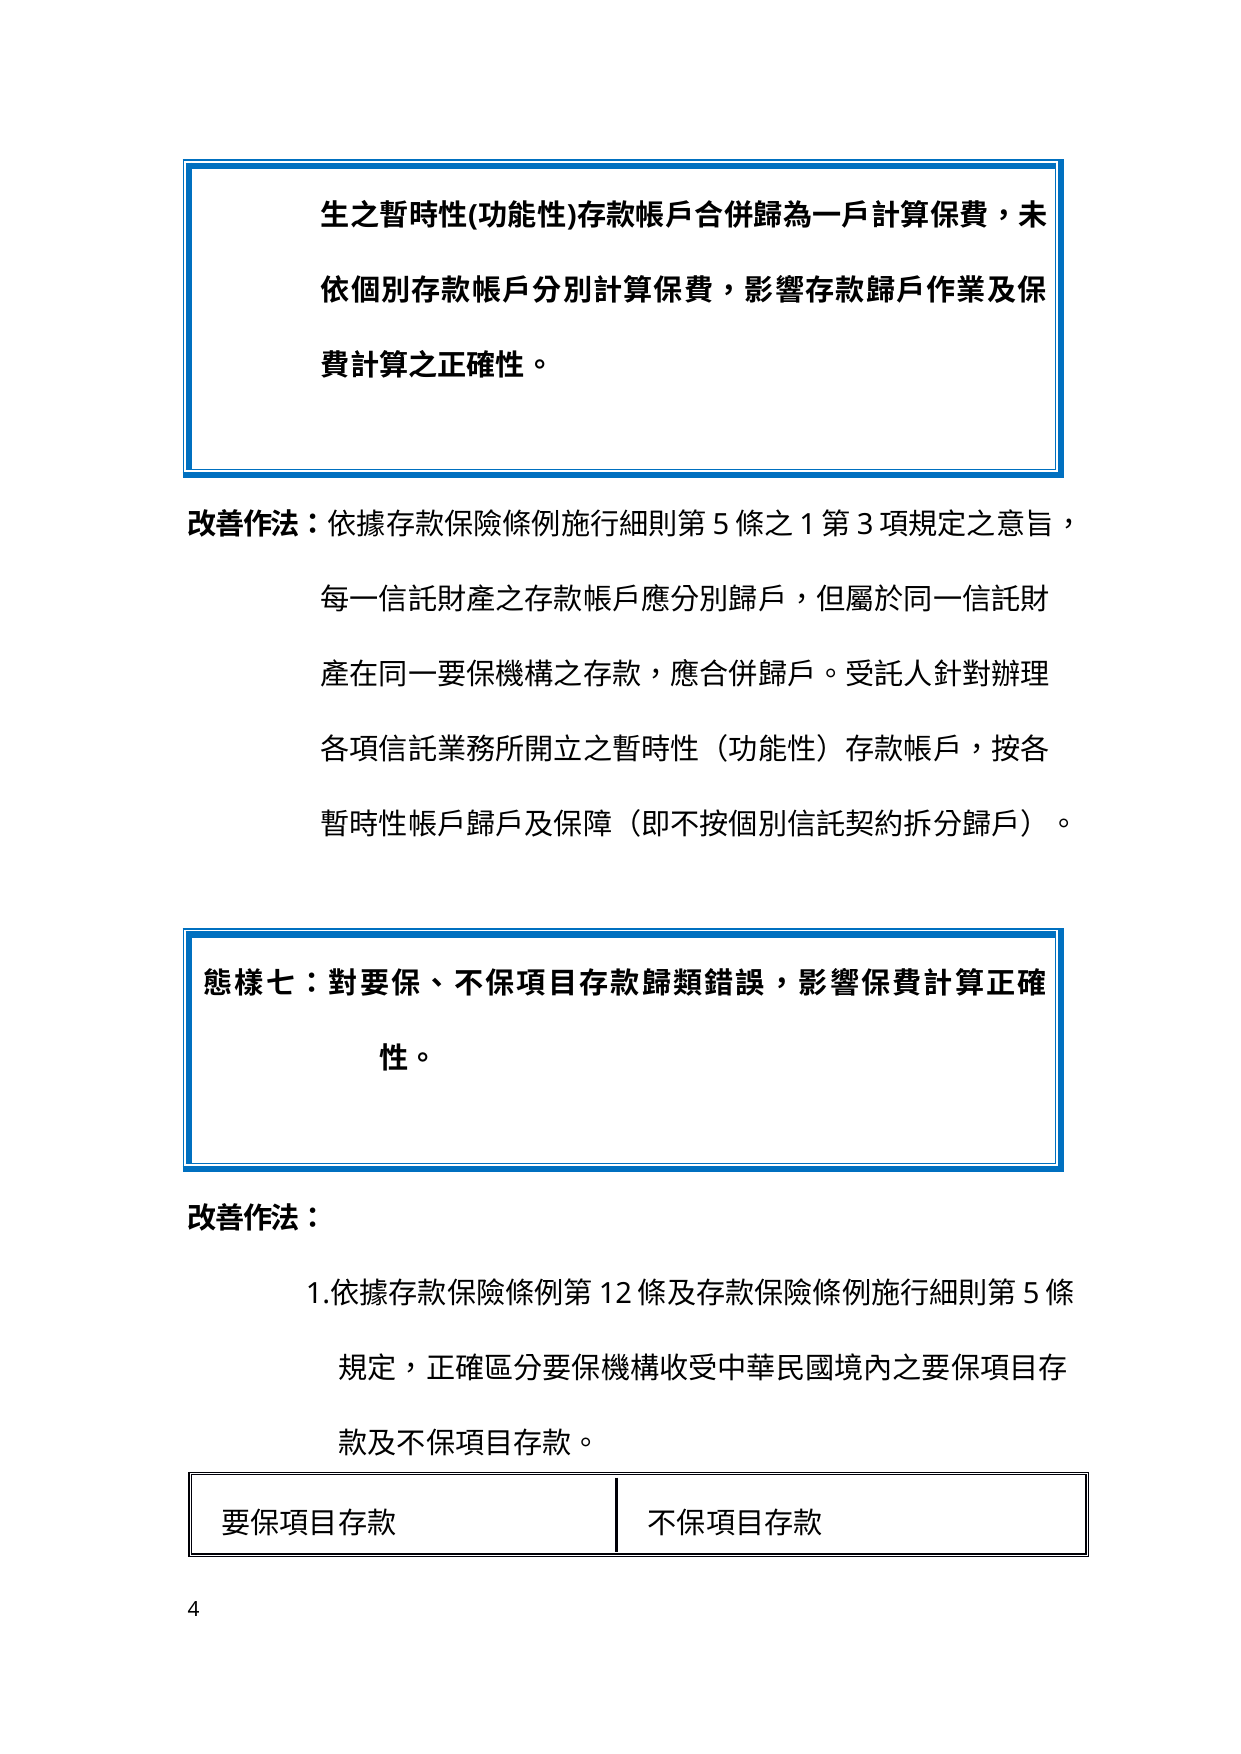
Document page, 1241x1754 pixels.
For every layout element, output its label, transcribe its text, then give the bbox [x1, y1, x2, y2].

table_header 態樣七：對要保、不保項目存款歸類錯誤，影響保費計算正確性。 [192, 938, 1055, 1162]
text 1.依據存款保險條例第12條及存款保險條例施行細則第5條規定，正確區分要保機構收受中華民國境內之要保項目存款及不保項目存款。 [306, 1247, 1078, 1472]
table_header 生之暫時性(功能性)存款帳戶合併歸為一戶計算保費，未依個別存款帳戶分別計算保費，影響存款歸戶作業及保費計算之正確性。 [192, 169, 1055, 469]
text 改善作法：依據存款保險條例施行細則第5條之1第3項規定之意旨，每一信託財產之存款帳戶應分別歸戶，但屬於同一信託財產在同一要保機構之存款，應合併歸戶。受託人針對辦理各項信託業務所開立之暫時性（功能性）存款帳戶，按各暫時性帳戶歸戶及保障（即不按個別信託契約拆分歸戶）。 [187, 478, 1078, 853]
table_header 不保項目存款 [616, 1475, 1085, 1553]
text 改善作法： [187, 1172, 1078, 1247]
table_header 要保項目存款 [192, 1475, 616, 1553]
